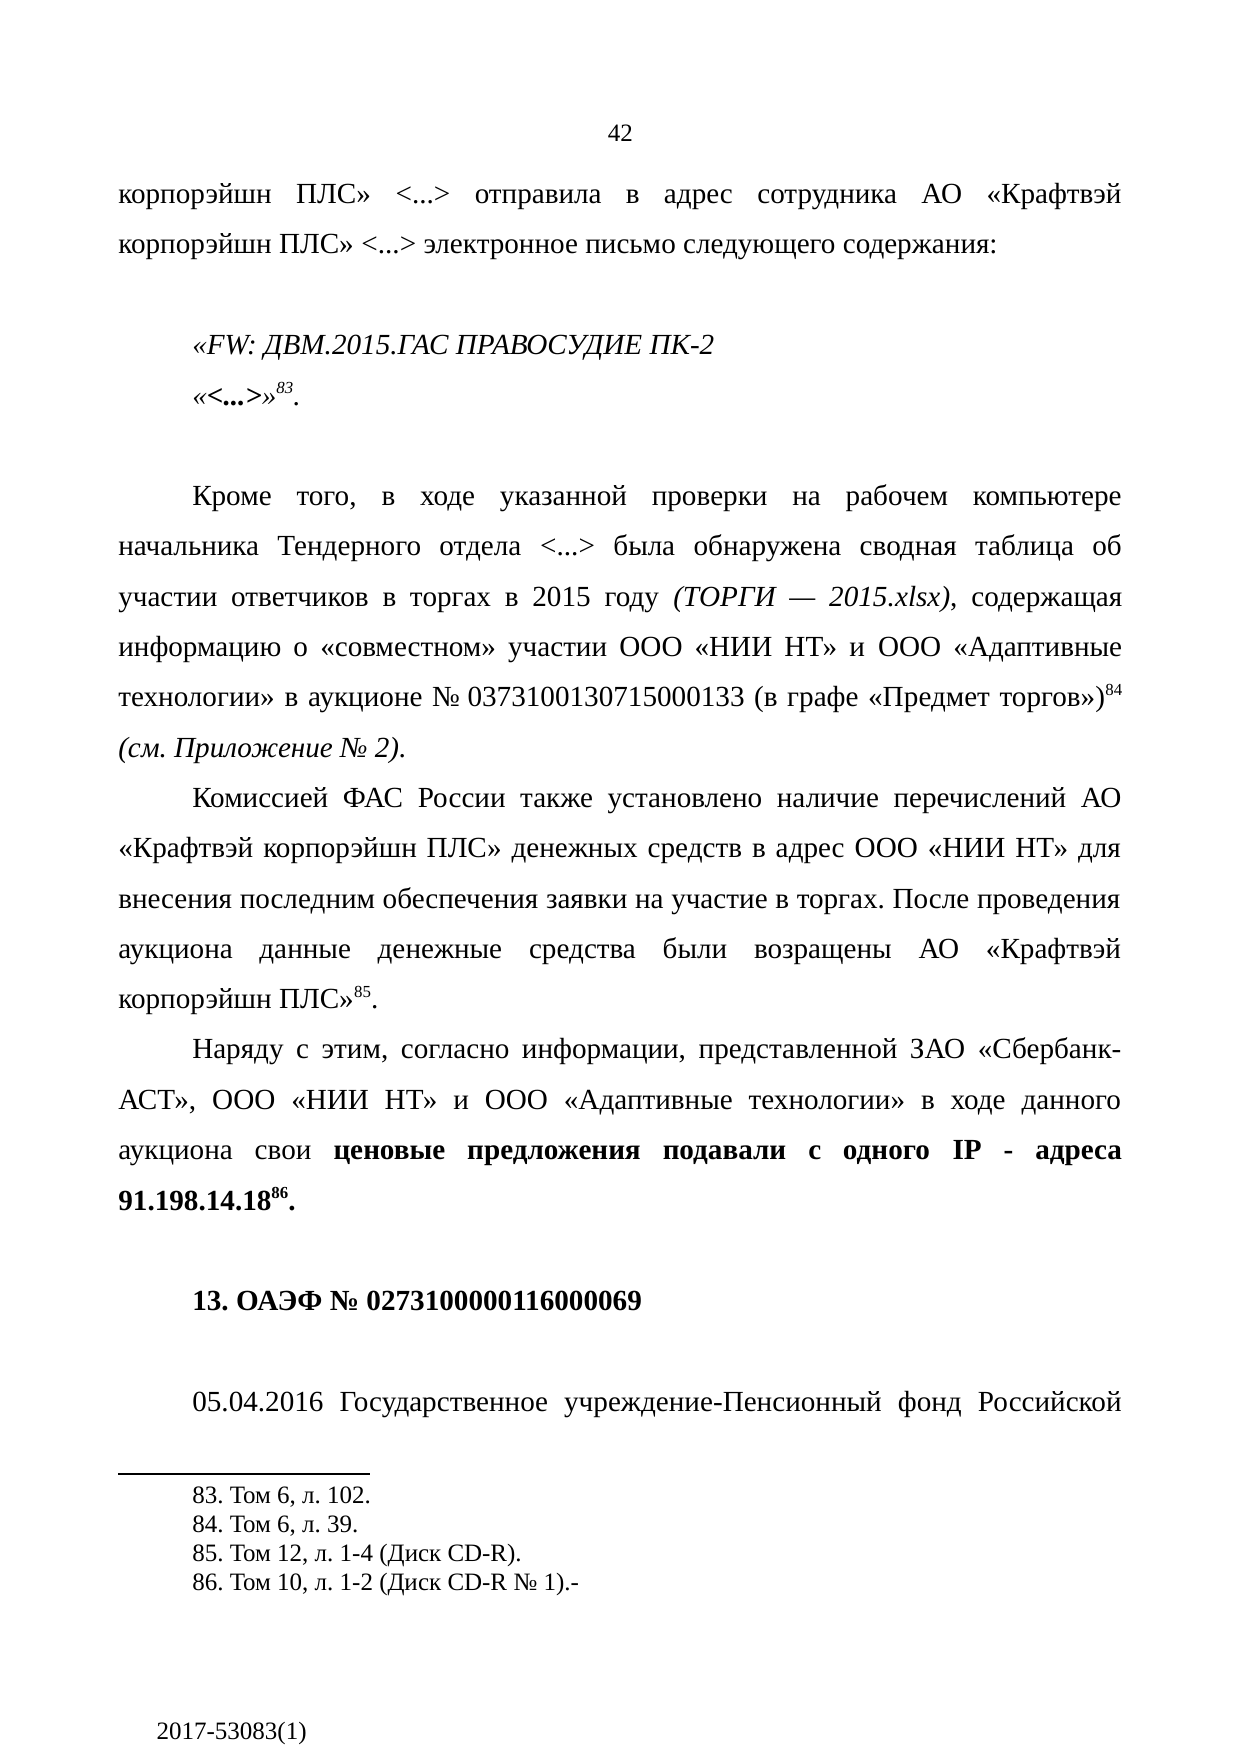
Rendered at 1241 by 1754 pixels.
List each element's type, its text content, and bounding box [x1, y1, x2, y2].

text 05.04.2016 Государственное учреждение-Пенсионный фонд Российской [118, 1384, 1122, 1417]
text . Том 10, л. 1-2 (Диск CD-R № 1).- [118, 1567, 1122, 1595]
text «<...>». [118, 378, 1122, 411]
text . Том 6, л. 102. [118, 1480, 1122, 1509]
text корпорэйшн ПЛС» <...> отправила в адрес сотрудника АО «Крафтвэй корпорэйшн ПЛС» <...> электронное письмо следующего содержания: [118, 176, 1122, 260]
text 13. ОАЭФ № 0273100000116000069 [118, 1283, 1122, 1317]
text «FW: ДВМ.2015.ГАС ПРАВОСУДИЕ ПК-2 [118, 327, 1122, 361]
text . Том 6, л. 39. [118, 1509, 1122, 1538]
text Кроме того, в ходе указанной проверки на рабочем компьютере начальника Тендерного отдела <...> была обнаружена сводная таблица об участии ответчиков в торгах в 2015 году (ТОРГИ — 2015.xlsx), содержащая информацию о «совместном» участии ООО «НИИ НТ» и ООО «Адаптивные технологии» в аукционе № 0373100130715000133 (в графе «Предмет торгов») (см. Приложение № 2). [118, 478, 1122, 763]
text Комиссией ФАС России также установлено наличие перечислений АО «Крафтвэй корпорэйшн ПЛС» денежных средств в адрес ООО «НИИ НТ» для внесения последним обеспечения заявки на участие в торгах. После проведения аукциона данные денежные средства были возращены АО «Крафтвэй корпорэйшн ПЛС». [118, 780, 1122, 1015]
text Наряду с этим, согласно информации, представленной ЗАО «Сбербанк-АСТ», ООО «НИИ НТ» и ООО «Адаптивные технологии» в ходе данного аукциона свои ценовые предложения подавали с одного IP - адреса 91.198.14.18. [118, 1032, 1122, 1216]
text . Том 12, л. 1-4 (Диск CD-R). [118, 1538, 1122, 1567]
